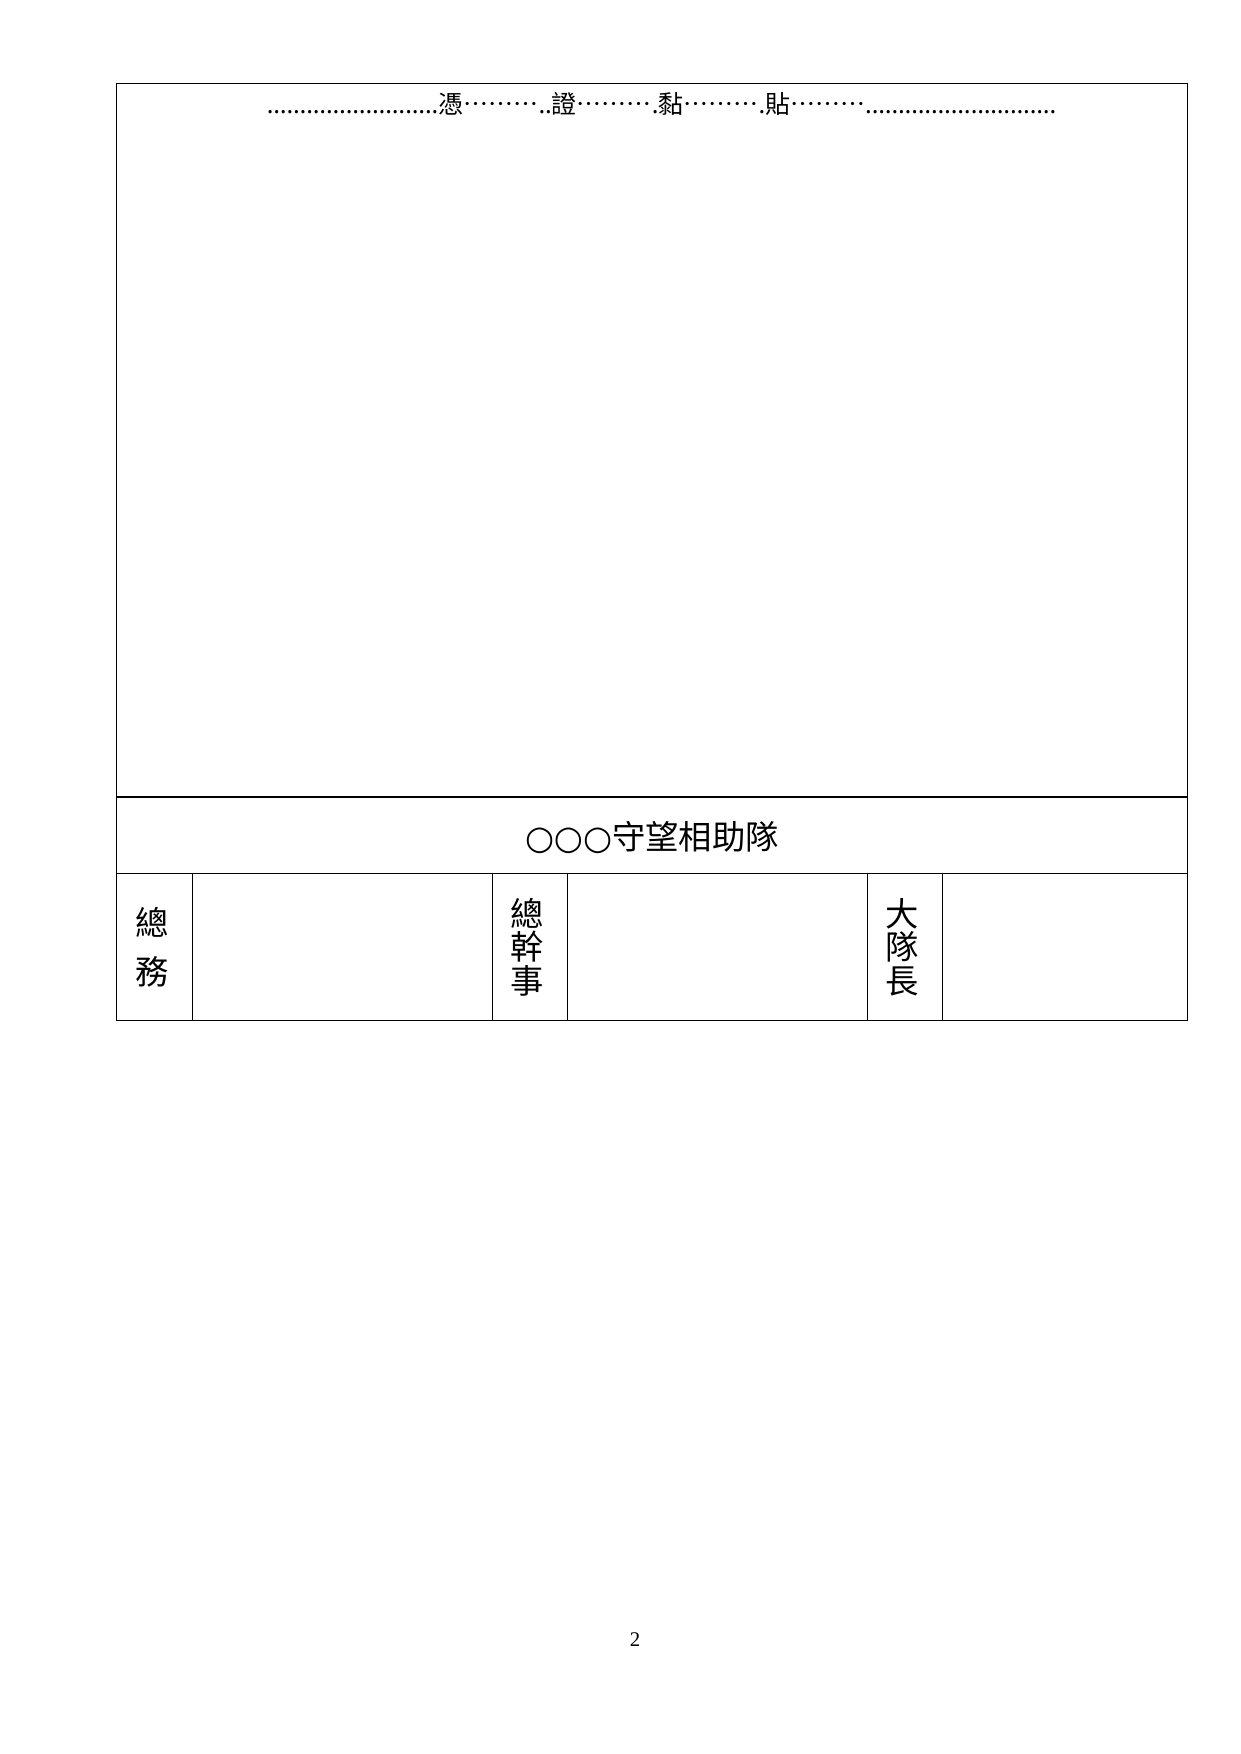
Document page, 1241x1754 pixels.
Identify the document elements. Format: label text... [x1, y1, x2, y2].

table_cell 總幹事 [493, 874, 567, 1020]
table_cell 大隊長 [868, 874, 942, 1020]
table_cell ○○○守望相助隊 [117, 798, 1187, 872]
table_cell [943, 874, 1187, 1020]
table_cell ……………………..憑………..證……….黏……….貼……….………………………. [117, 84, 1187, 796]
table_cell 總 務 [117, 874, 192, 1020]
table_cell [193, 874, 492, 1020]
table_cell [568, 874, 867, 1020]
